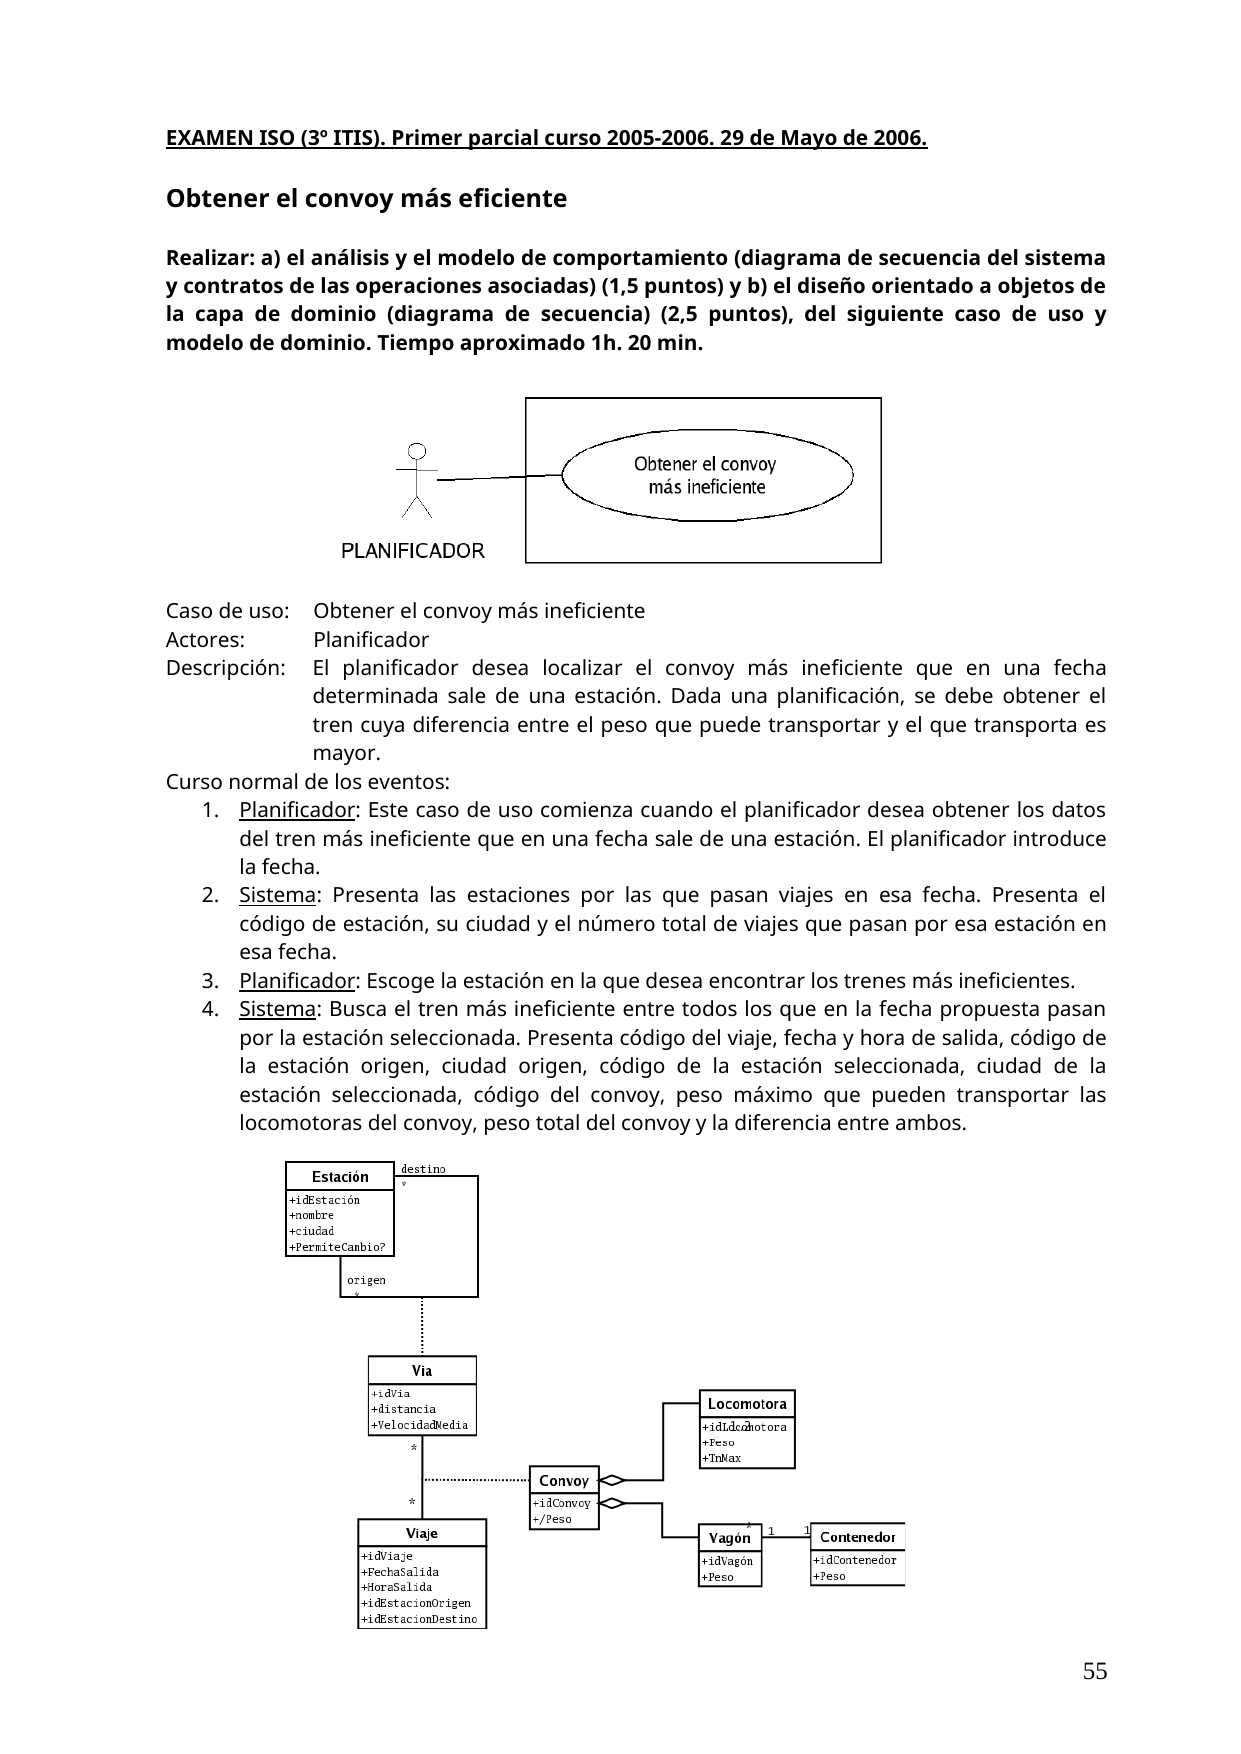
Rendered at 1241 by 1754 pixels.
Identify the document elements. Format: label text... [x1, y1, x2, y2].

list Sistema: Presenta las estaciones por las que pasan viajes en esa fecha. Presenta el código de estación, su ciudad y el número total de viajes que pasan por esa estación en esa fecha. [202, 881, 1108, 966]
list Planificador: Este caso de uso comienza cuando el planificador desea obtener los datos del tren más ineficiente que en una fecha sale de una estación. El planificador introduce la fecha. [202, 795, 1108, 881]
text EXAMEN ISO (3º ITIS). Primer parcial curso 2005-2006. 29 de Mayo de 2006. [166, 123, 1108, 152]
picture [285, 1161, 905, 1629]
subtitle Obtener el convoy más eficiente [166, 180, 1108, 214]
text Actores: Planificador [166, 625, 1108, 653]
text Curso normal de los eventos: [166, 767, 1108, 795]
text Caso de uso: Obtener el convoy más ineficiente [166, 596, 1108, 625]
list Planificador: Escoge la estación en la que desea encontrar los trenes más ineficientes. [202, 966, 1108, 994]
picture [334, 397, 883, 567]
text Descripción: El planificador desea localizar el convoy más ineficiente que en una fecha determinada sale de una estación. Dada una planificación, se debe obtener el tren cuya diferencia entre el peso que puede transportar y el que transporta es mayor. [166, 653, 1108, 767]
text Realizar: a) el análisis y el modelo de comportamiento (diagrama de secuencia del sistema y contratos de las operaciones asociadas) (1,5 puntos) y b) el diseño orientado a objetos de la capa de dominio (diagrama de secuencia) (2,5 puntos), del siguiente caso de uso y modelo de dominio. Tiempo aproximado 1h. 20 min. [166, 243, 1108, 356]
list Sistema: Busca el tren más ineficiente entre todos los que en la fecha propuesta pasan por la estación seleccionada. Presenta código del viaje, fecha y hora de salida, código de la estación origen, ciudad origen, código de la estación seleccionada, ciudad de la estación seleccionada, código del convoy, peso máximo que pueden transportar las locomotoras del convoy, peso total del convoy y la diferencia entre ambos. [202, 994, 1108, 1137]
